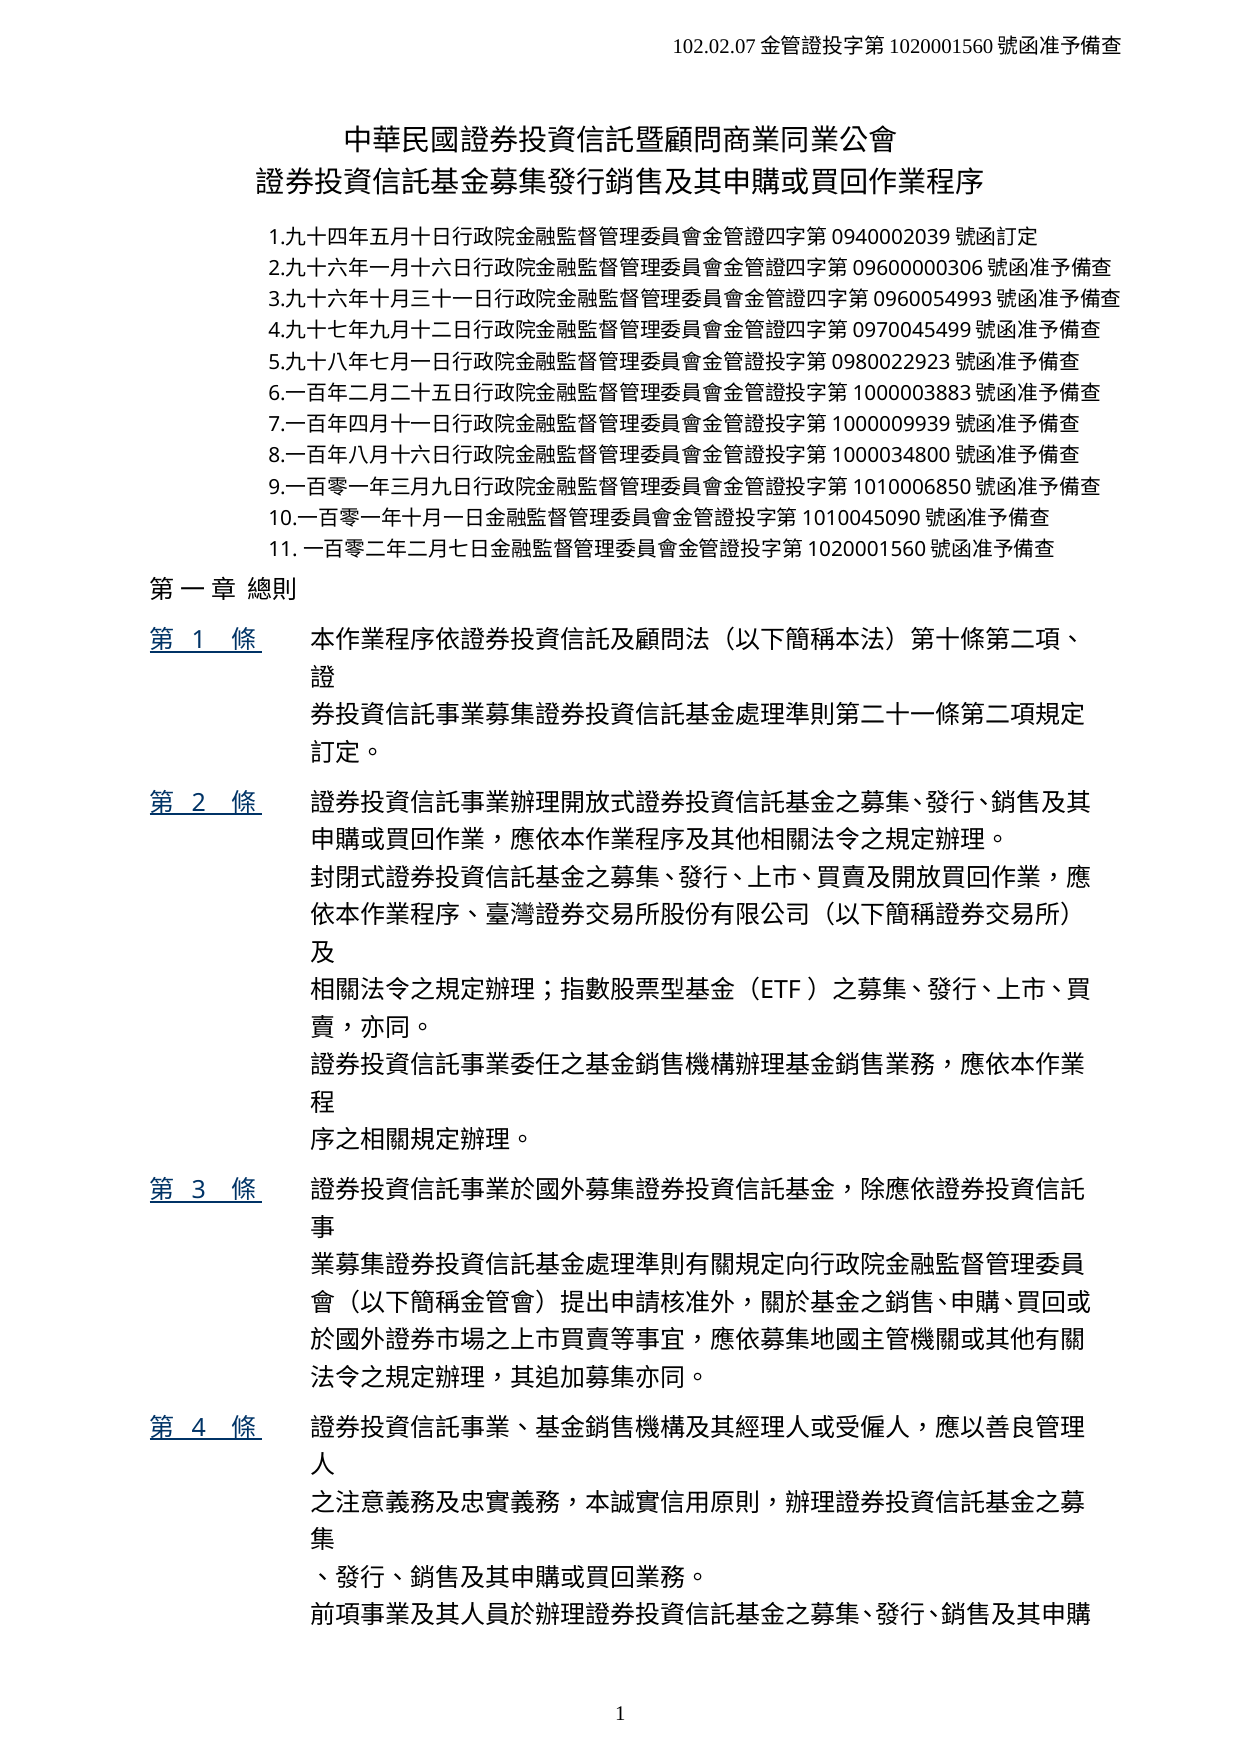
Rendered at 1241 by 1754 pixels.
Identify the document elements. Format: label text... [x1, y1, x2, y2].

text 證券投資信託基金募集發行銷售及其申購或買回作業程序 [118, 159, 1122, 200]
text 2.九十六年一月十六日行政院金融監督管理委員會金管證四字第09600000306號函准予備查 [118, 250, 1122, 282]
text 6.一百年二月二十五日行政院金融監督管理委員會金管證投字第1000003883號函准予備查 [118, 375, 1122, 407]
text 7.一百年四月十一日行政院金融監督管理委員會金管證投字第1000009939號函准予備查 [118, 407, 1122, 438]
table_cell 第 3 條 [143, 1163, 304, 1400]
table_cell 第 2 條 [143, 775, 304, 1163]
text 3.九十六年十月三十一日行政院金融監督管理委員會金管證四字第0960054993號函准予備查 [118, 282, 1122, 313]
text 10.一百零一年十月一日金融監督管理委員會金管證投字第1010045090號函准予備查 [118, 500, 1122, 532]
text 中華民國證券投資信託暨顧問商業同業公會 [118, 117, 1122, 159]
table_cell 證券投資信託事業辦理開放式證券投資信託基金之募集、發行、銷售及其 申購或買回作業，應依本作業程序及其他相關法令之規定辦理。 封閉式證券投資信託基金之募集、發行、上市、買賣及開放買回作業，應 依本作業程序、臺灣證券交易所股份有限公司（以下簡稱證券交易所）及 相關法令之規定辦理；指數股票型基金（ETF ）之募集、發行、上市、買 賣，亦同。 證券投資信託事業委任之基金銷售機構辦理基金銷售業務，應依本作業程 序之相關規定辦理。 [304, 775, 1097, 1163]
table_cell 第 1 條 [143, 613, 304, 775]
table_header 第 一 章 總則 [143, 563, 1097, 613]
table_cell 第 4 條 [143, 1400, 304, 1638]
text 4.九十七年九月十二日行政院金融監督管理委員會金管證四字第0970045499號函准予備查 [118, 313, 1122, 344]
text 9.一百零一年三月九日行政院金融監督管理委員會金管證投字第1010006850號函准予備查 [118, 469, 1122, 500]
text 1.九十四年五月十日行政院金融監督管理委員會金管證四字第0940002039號函訂定 [118, 219, 1122, 250]
text 8.一百年八月十六日行政院金融監督管理委員會金管證投字第1000034800號函准予備查 [118, 438, 1122, 469]
text 5.九十八年七月一日行政院金融監督管理委員會金管證投字第0980022923號函准予備查 [118, 344, 1122, 375]
text 11. 一百零二年二月七日金融監督管理委員會金管證投字第1020001560號函准予備查 [118, 532, 1122, 563]
table_cell 本作業程序依證券投資信託及顧問法（以下簡稱本法）第十條第二項、證 券投資信託事業募集證券投資信託基金處理準則第二十一條第二項規定訂定。 [304, 613, 1097, 775]
table_cell 證券投資信託事業於國外募集證券投資信託基金，除應依證券投資信託事 業募集證券投資信託基金處理準則有關規定向行政院金融監督管理委員會（以下簡稱金管會）提出申請核准外，關於基金之銷售、申購、買回或於國外證券市場之上市買賣等事宜，應依募集地國主管機關或其他有關法令之規定辦理，其追加募集亦同。 [304, 1163, 1097, 1400]
table_cell 證券投資信託事業、基金銷售機構及其經理人或受僱人，應以善良管理人 之注意義務及忠實義務，本誠實信用原則，辦理證券投資信託基金之募集 、發行、銷售及其申購或買回業務。 前項事業及其人員於辦理證券投資信託基金之募集、發行、銷售及其申購 [304, 1400, 1097, 1638]
